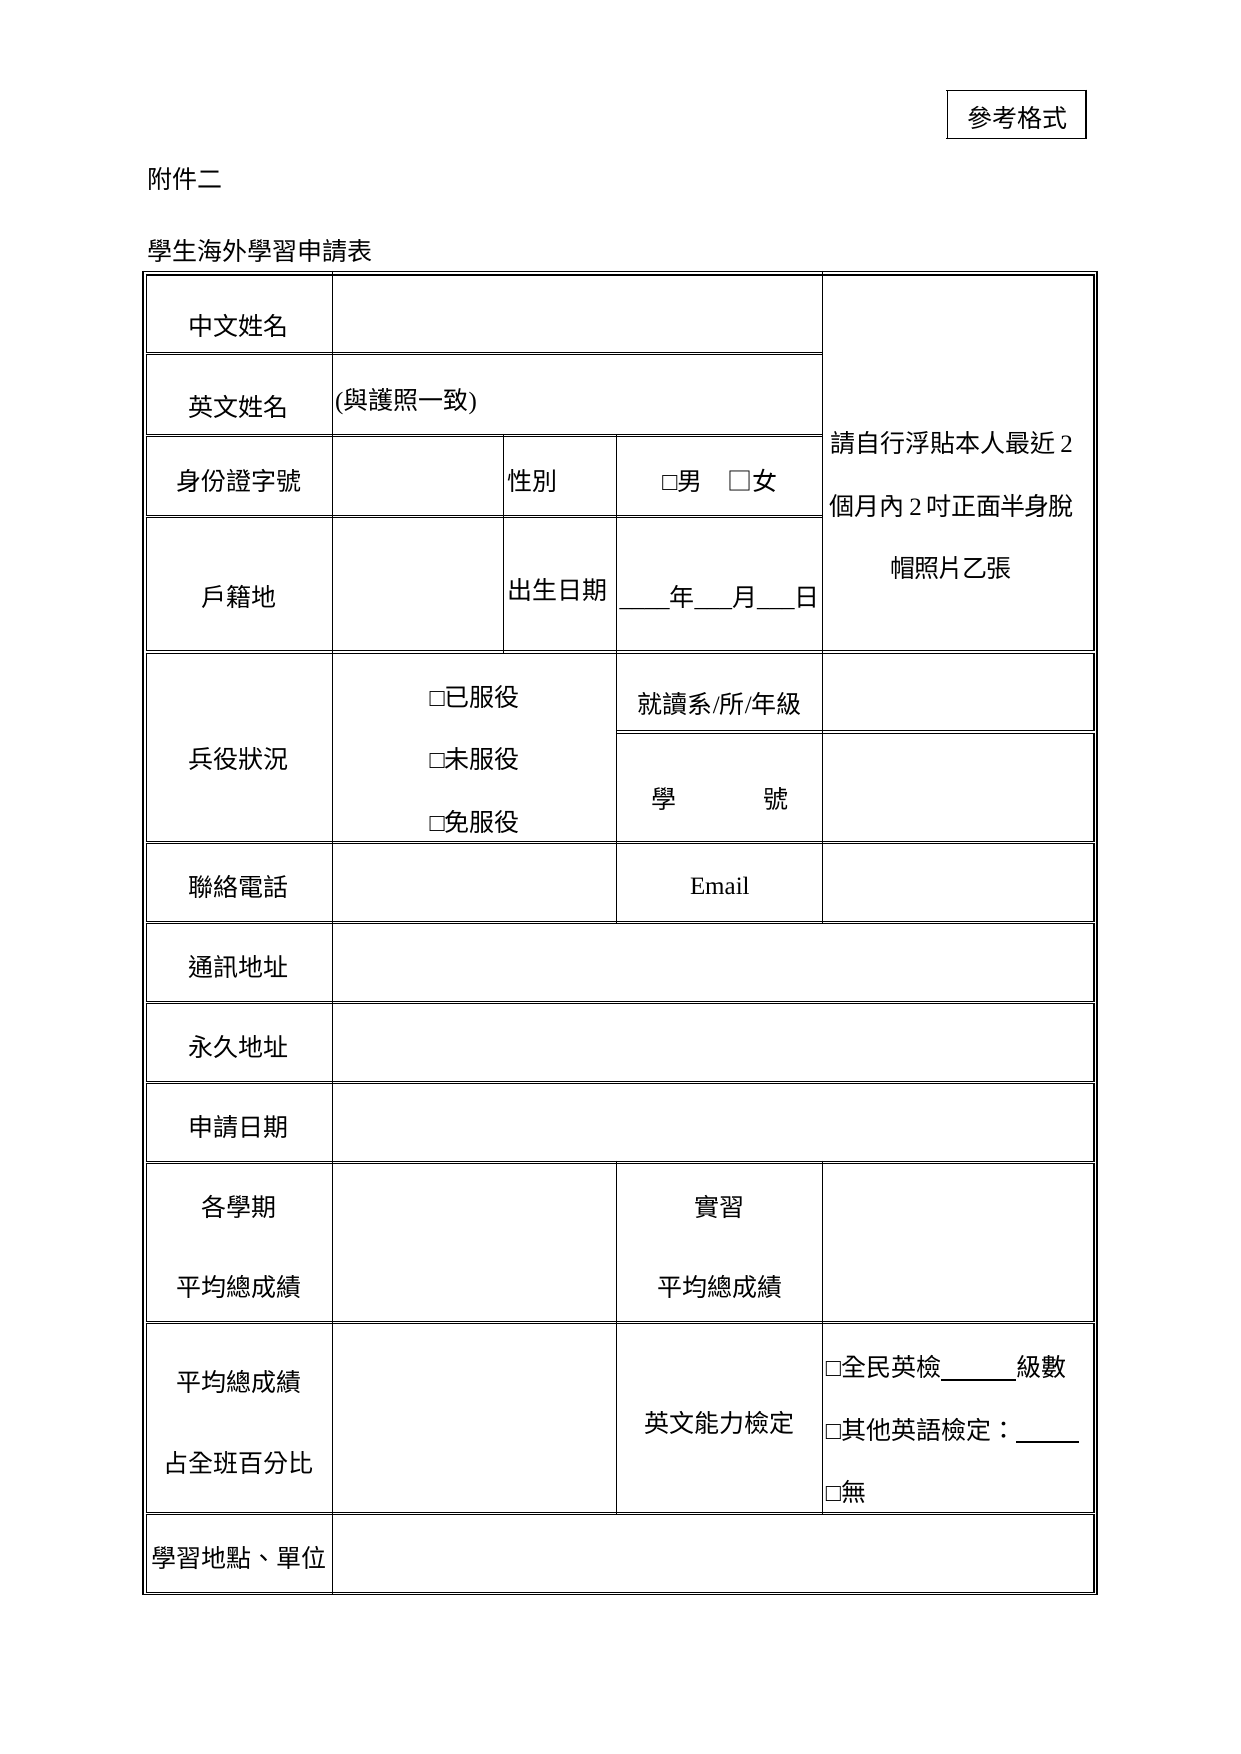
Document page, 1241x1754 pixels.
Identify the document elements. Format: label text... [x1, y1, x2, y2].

table_cell 學習地點、單位 [147, 1515, 332, 1592]
table_cell 身份證字號 [147, 437, 332, 515]
table_header 中文姓名 [147, 276, 332, 352]
table_cell 平均總成績 占全班百分比 [147, 1324, 332, 1512]
table_cell 永久地址 [147, 1004, 332, 1081]
table_cell 申請日期 [147, 1084, 332, 1161]
table_cell [333, 1164, 616, 1321]
table_cell [333, 1515, 1093, 1592]
text 附件二 [148, 91, 1092, 199]
table_cell □男 □女 [617, 437, 822, 515]
table_cell 學 號 [617, 734, 822, 841]
table_cell 通訊地址 [147, 924, 332, 1001]
table_cell ____年___月___日 [617, 518, 822, 650]
table_header 請自行浮貼本人最近2個月內2吋正面半身脫帽照片乙張 [823, 276, 1093, 650]
table_cell 戶籍地 [147, 518, 332, 650]
table_header [333, 276, 822, 352]
table_cell [823, 1164, 1093, 1321]
table_cell (與護照一致) [333, 355, 822, 434]
table_cell 實習 平均總成績 [617, 1164, 822, 1321]
text 學生海外學習申請表 [148, 208, 1092, 271]
table_cell 各學期 平均總成績 [147, 1164, 332, 1321]
table_cell [333, 437, 503, 515]
table_cell □已服役 □未服役 □免服役 [333, 654, 616, 841]
table_cell □全民英檢 級數 □其他英語檢定： □無 [823, 1324, 1093, 1512]
table_cell 出生日期 [504, 518, 616, 650]
table_cell 就讀系/所/年級 [617, 654, 822, 730]
table_cell 英文姓名 [147, 355, 332, 434]
table_cell [333, 1324, 616, 1512]
table_cell [823, 734, 1093, 841]
table_cell [333, 924, 1093, 1001]
table_cell [333, 1004, 1093, 1081]
text 參考格式 [963, 98, 1071, 130]
table_cell [333, 844, 616, 921]
table_cell Email [617, 844, 822, 921]
table_cell 兵役狀況 [147, 654, 332, 841]
table_cell [823, 844, 1093, 921]
table_cell [333, 1084, 1093, 1161]
table_cell [823, 654, 1093, 730]
table_cell 英文能力檢定 [617, 1324, 822, 1512]
table_cell 聯絡電話 [147, 844, 332, 921]
table_cell [333, 518, 503, 650]
table_cell 性別 [504, 437, 616, 515]
